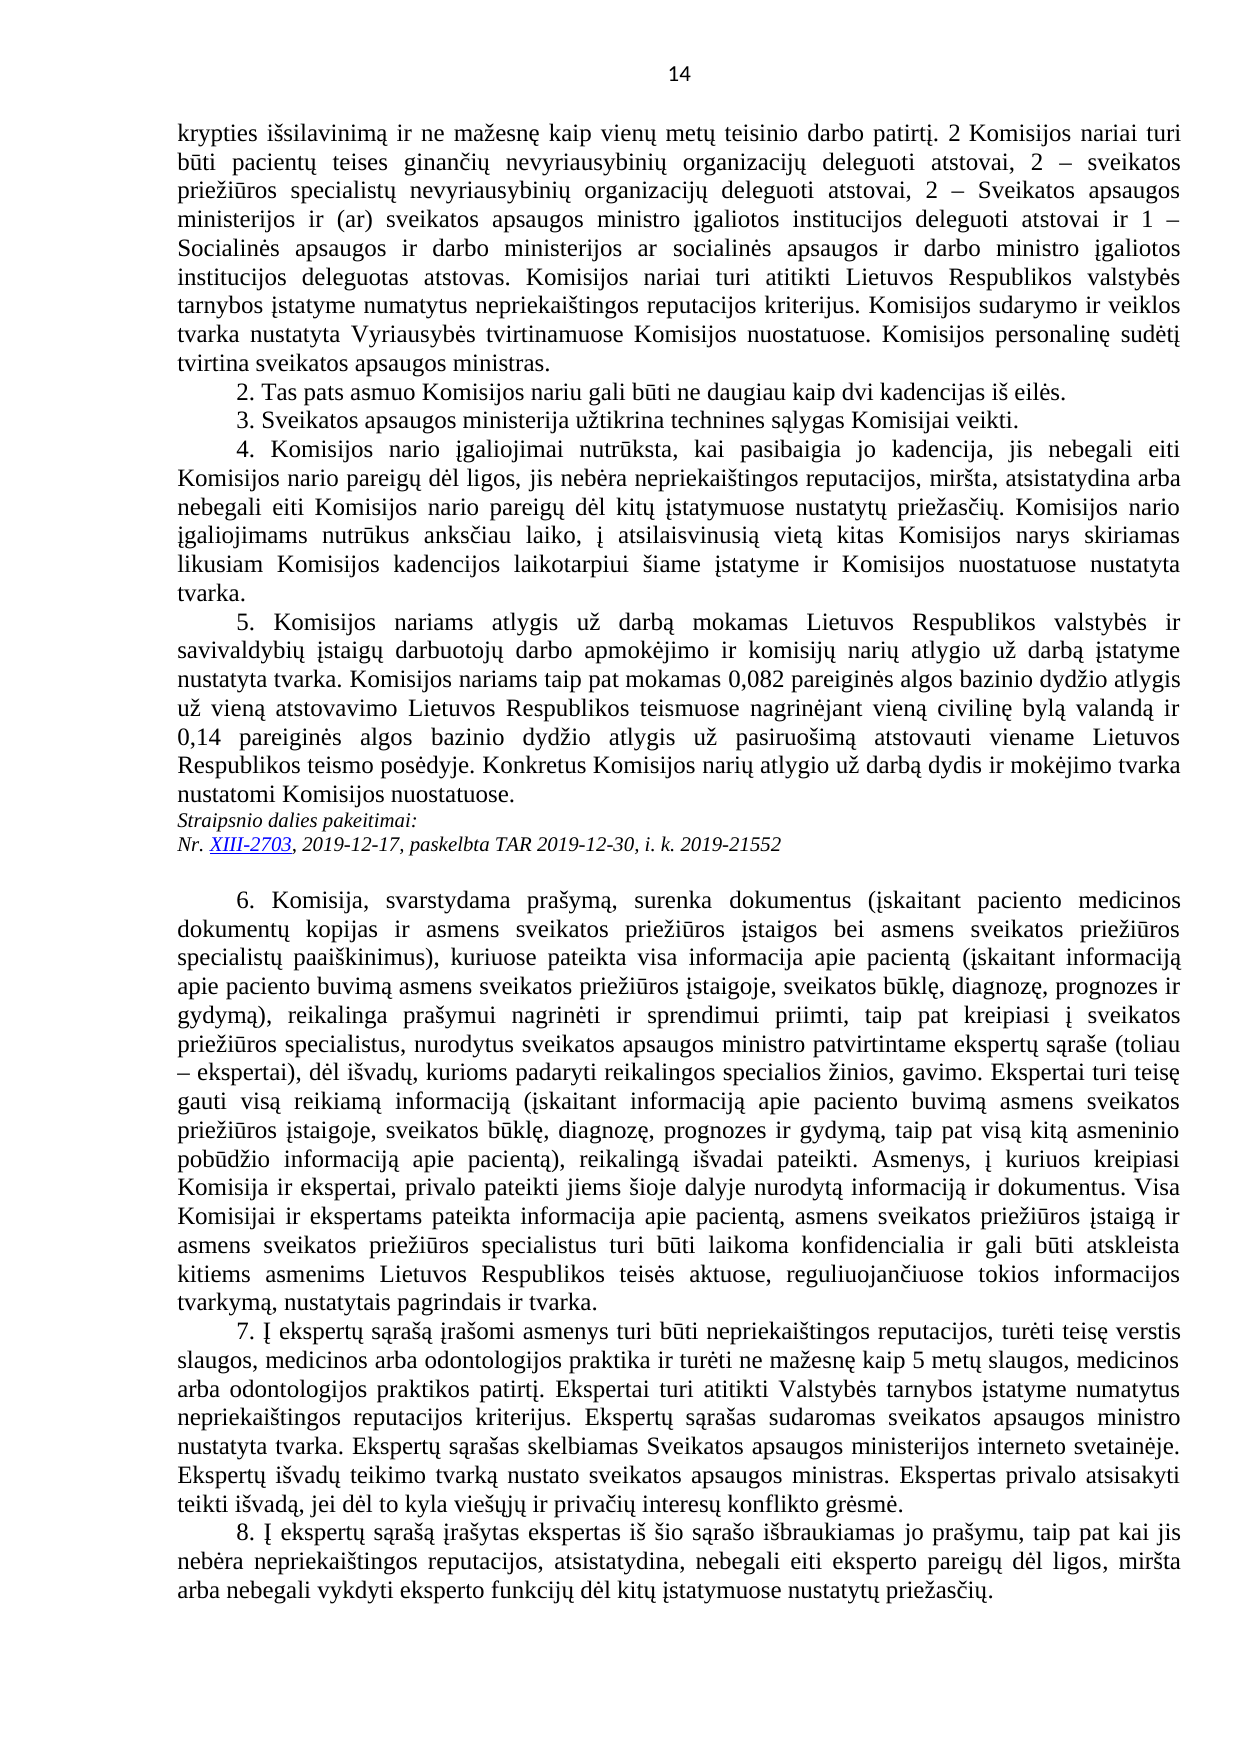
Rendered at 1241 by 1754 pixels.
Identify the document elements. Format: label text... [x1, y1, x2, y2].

text 5. Komisijos nariams atlygis už darbą mokamas Lietuvos Respublikos valstybės ir savivaldybių įstaigų darbuotojų darbo apmokėjimo ir komisijų narių atlygio už darbą įstatyme nustatyta tvarka. Komisijos nariams taip pat mokamas 0,082 pareiginės algos bazinio dydžio atlygis už vieną atstovavimo Lietuvos Respublikos teismuose nagrinėjant vieną civilinę bylą valandą ir 0,14 pareiginės algos bazinio dydžio atlygis už pasiruošimą atstovauti viename Lietuvos Respublikos teismo posėdyje. Konkretus Komisijos narių atlygio už darbą dydis ir mokėjimo tvarka nustatomi Komisijos nuostatuose. [177, 607, 1181, 808]
text krypties išsilavinimą ir ne mažesnę kaip vienų metų teisinio darbo patirtį. 2 Komisijos nariai turi būti pacientų teises ginančių nevyriausybinių organizacijų deleguoti atstovai, 2 – sveikatos priežiūros specialistų nevyriausybinių organizacijų deleguoti atstovai, 2 – Sveikatos apsaugos ministerijos ir (ar) sveikatos apsaugos ministro įgaliotos institucijos deleguoti atstovai ir 1 – Socialinės apsaugos ir darbo ministerijos ar socialinės apsaugos ir darbo ministro įgaliotos institucijos deleguotas atstovas. Komisijos nariai turi atitikti Lietuvos Respublikos valstybės tarnybos įstatyme numatytus nepriekaištingos reputacijos kriterijus. Komisijos sudarymo ir veiklos tvarka nustatyta Vyriausybės tvirtinamuose Komisijos nuostatuose. Komisijos personalinę sudėtį tvirtina sveikatos apsaugos ministras. [177, 118, 1181, 377]
text 8. Į ekspertų sąrašą įrašytas ekspertas iš šio sąrašo išbraukiamas jo prašymu, taip pat kai jis nebėra nepriekaištingos reputacijos, atsistatydina, nebegali eiti eksperto pareigų dėl ligos, miršta arba nebegali vykdyti eksperto funkcijų dėl kitų įstatymuose nustatytų priežasčių. [177, 1517, 1181, 1604]
text Straipsnio dalies pakeitimai: [177, 808, 1181, 832]
text 4. Komisijos nario įgaliojimai nutrūksta, kai pasibaigia jo kadencija, jis nebegali eiti Komisijos nario pareigų dėl ligos, jis nebėra nepriekaištingos reputacijos, miršta, atsistatydina arba nebegali eiti Komisijos nario pareigų dėl kitų įstatymuose nustatytų priežasčių. Komisijos nario įgaliojimams nutrūkus anksčiau laiko, į atsilaisvinusią vietą kitas Komisijos narys skiriamas likusiam Komisijos kadencijos laikotarpiui šiame įstatyme ir Komisijos nuostatuose nustatyta tvarka. [177, 434, 1181, 607]
text 2. Tas pats asmuo Komisijos nariu gali būti ne daugiau kaip dvi kadencijas iš eilės. [177, 377, 1181, 406]
text 7. Į ekspertų sąrašą įrašomi asmenys turi būti nepriekaištingos reputacijos, turėti teisę verstis slaugos, medicinos arba odontologijos praktika ir turėti ne mažesnę kaip 5 metų slaugos, medicinos arba odontologijos praktikos patirtį. Ekspertai turi atitikti Valstybės tarnybos įstatyme numatytus nepriekaištingos reputacijos kriterijus. Ekspertų sąrašas sudaromas sveikatos apsaugos ministro nustatyta tvarka. Ekspertų sąrašas skelbiamas Sveikatos apsaugos ministerijos interneto svetainėje. Ekspertų išvadų teikimo tvarką nustato sveikatos apsaugos ministras. Ekspertas privalo atsisakyti teikti išvadą, jei dėl to kyla viešųjų ir privačių interesų konflikto grėsmė. [177, 1316, 1181, 1517]
text Nr. XIII-2703, 2019-12-17, paskelbta TAR 2019-12-30, i. k. 2019-21552 [177, 832, 1181, 856]
text 3. Sveikatos apsaugos ministerija užtikrina technines sąlygas Komisijai veikti. [177, 406, 1181, 434]
text 6. Komisija, svarstydama prašymą, surenka dokumentus (įskaitant paciento medicinos dokumentų kopijas ir asmens sveikatos priežiūros įstaigos bei asmens sveikatos priežiūros specialistų paaiškinimus), kuriuose pateikta visa informacija apie pacientą (įskaitant informaciją apie paciento buvimą asmens sveikatos priežiūros įstaigoje, sveikatos būklę, diagnozę, prognozes ir gydymą), reikalinga prašymui nagrinėti ir sprendimui priimti, taip pat kreipiasi į sveikatos priežiūros specialistus, nurodytus sveikatos apsaugos ministro patvirtintame ekspertų sąraše (toliau – ekspertai), dėl išvadų, kurioms padaryti reikalingos specialios žinios, gavimo. Ekspertai turi teisę gauti visą reikiamą informaciją (įskaitant informaciją apie paciento buvimą asmens sveikatos priežiūros įstaigoje, sveikatos būklę, diagnozę, prognozes ir gydymą, taip pat visą kitą asmeninio pobūdžio informaciją apie pacientą), reikalingą išvadai pateikti. Asmenys, į kuriuos kreipiasi Komisija ir ekspertai, privalo pateikti jiems šioje dalyje nurodytą informaciją ir dokumentus. Visa Komisijai ir ekspertams pateikta informacija apie pacientą, asmens sveikatos priežiūros įstaigą ir asmens sveikatos priežiūros specialistus turi būti laikoma konfidencialia ir gali būti atskleista kitiems asmenims Lietuvos Respublikos teisės aktuose, reguliuojančiuose tokios informacijos tvarkymą, nustatytais pagrindais ir tvarka. [177, 885, 1181, 1316]
